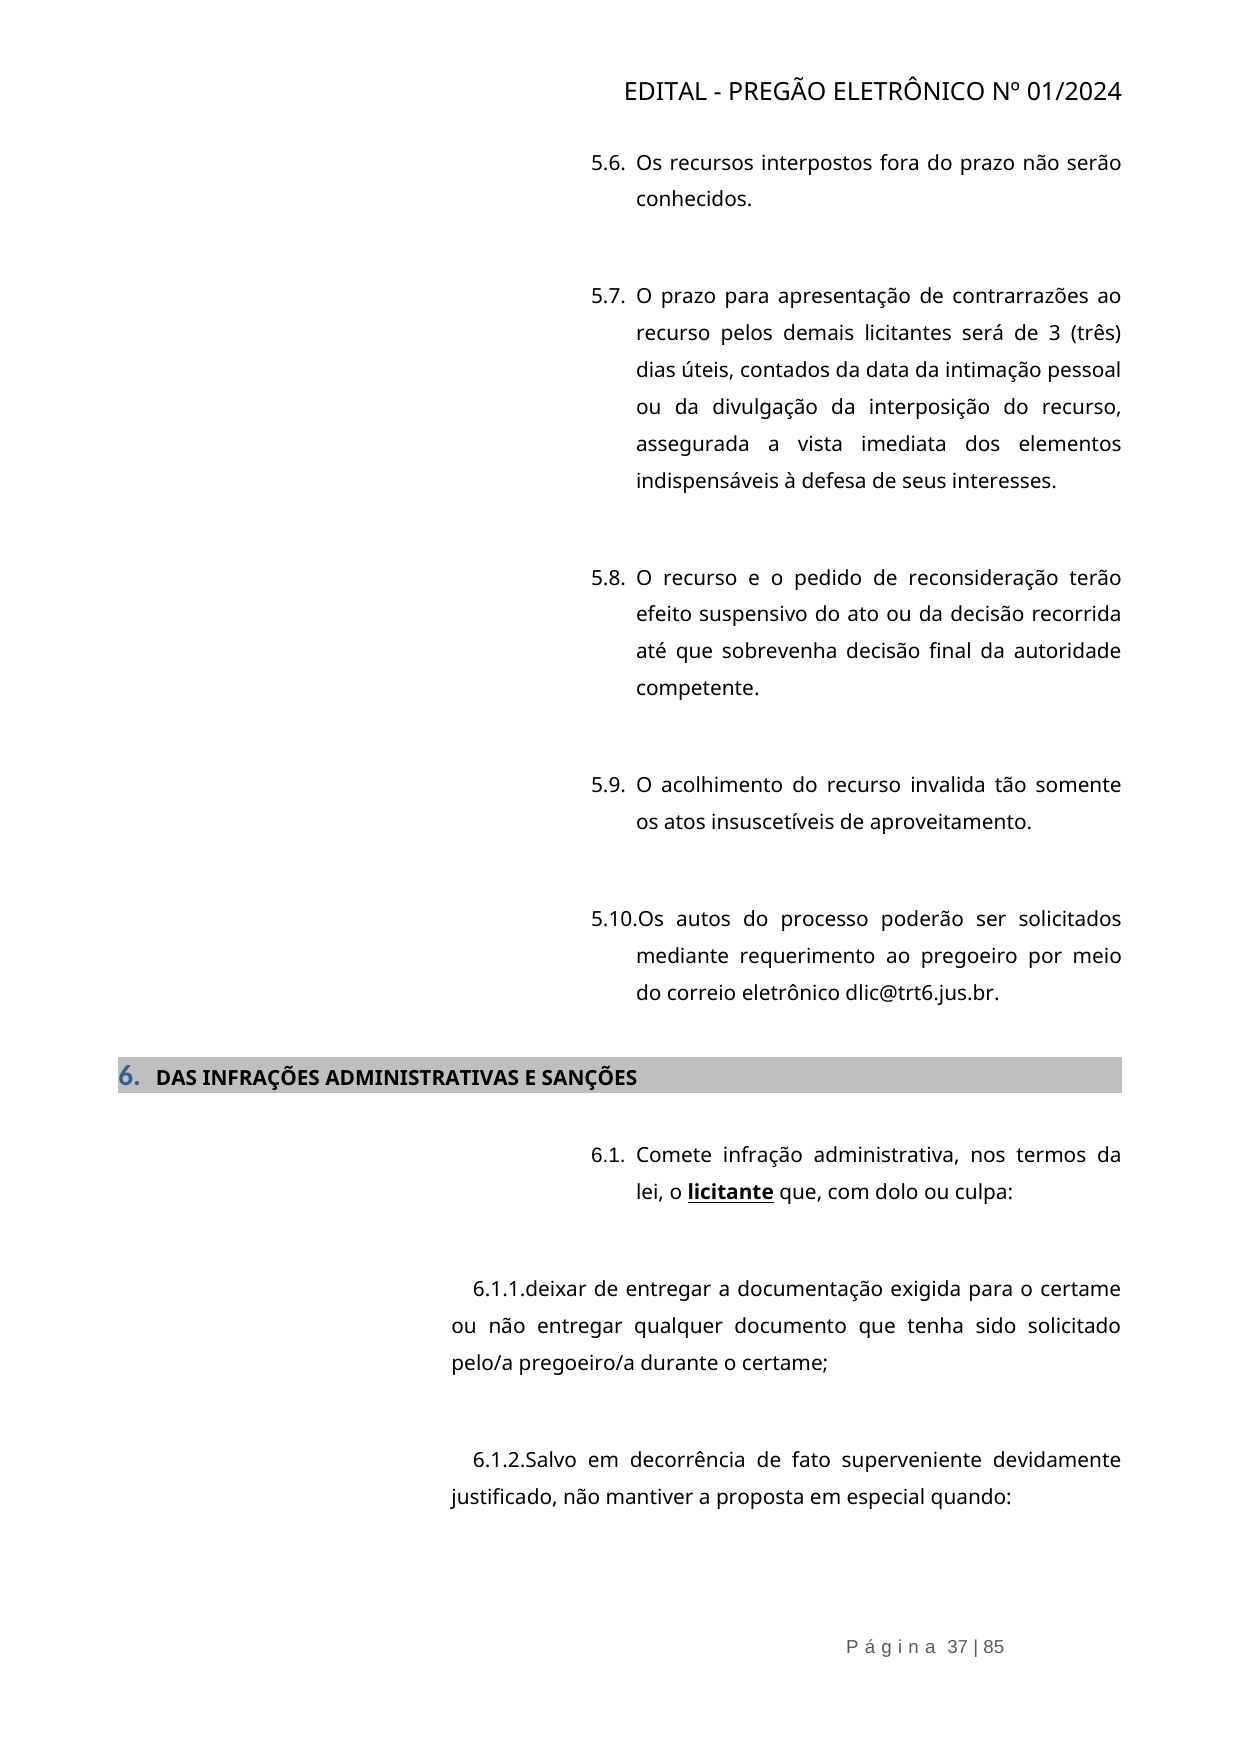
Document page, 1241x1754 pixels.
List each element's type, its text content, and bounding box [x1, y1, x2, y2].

list Os autos do processo poderão ser solicitados mediante requerimento ao pregoeiro por meio do correio eletrônico dlic@trt6.jus.br. [591, 904, 1122, 1006]
list Os recursos interpostos fora do prazo não serão conhecidos. [591, 148, 1122, 213]
list deixar de entregar a documentação exigida para o certame ou não entregar qualquer documento que tenha sido solicitado pelo/a pregoeiro/a durante o certame; [399, 1274, 1122, 1376]
list DAS INFRAÇÕES ADMINISTRATIVAS E SANÇÕES [118, 1057, 1122, 1093]
list O prazo para apresentação de contrarrazões ao recurso pelos demais licitantes será de 3 (três) dias úteis, contados da data da intimação pessoal ou da divulgação da interposição do recurso, assegurada a vista imediata dos elementos indispensáveis à defesa de seus interesses. [591, 281, 1122, 494]
list Comete infração administrativa, nos termos da lei, o licitante que, com dolo ou culpa: [591, 1141, 1122, 1206]
list O recurso e o pedido de reconsideração terão efeito suspensivo do ato ou da decisão recorrida até que sobrevenha decisão final da autoridade competente. [591, 563, 1122, 702]
list Salvo em decorrência de fato superveniente devidamente justificado, não mantiver a proposta em especial quando: [399, 1445, 1122, 1510]
list O acolhimento do recurso invalida tão somente os atos insuscetíveis de aproveitamento. [591, 770, 1122, 836]
